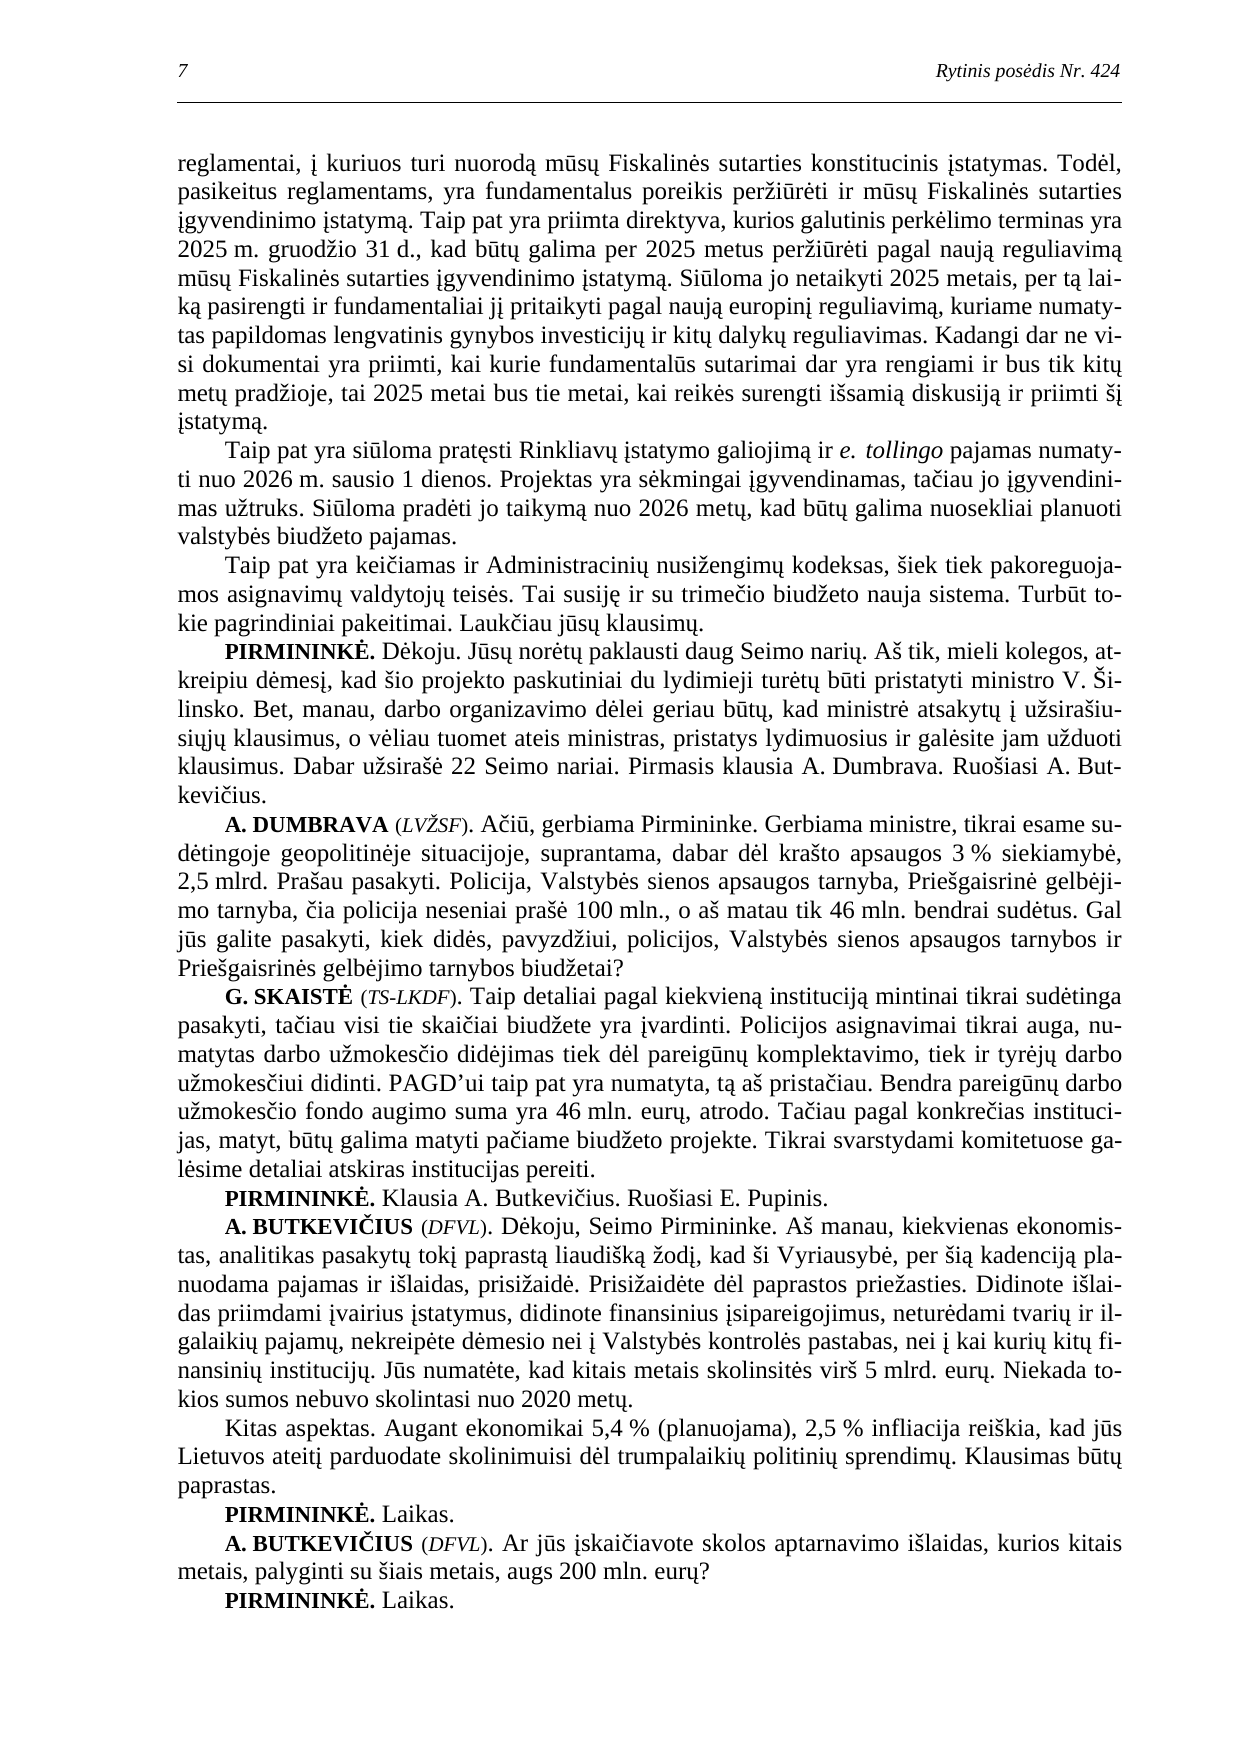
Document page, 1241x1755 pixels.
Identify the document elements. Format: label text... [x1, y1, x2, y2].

text PIRMININKĖ. Klau­sia A. But­ke­vi­čius. Ruo­šia­si E. Pu­pi­nis. [177, 1183, 1122, 1211]
text Ki­tas as­pek­tas. Au­gant eko­no­mi­kai 5,4 % (pla­nuo­ja­ma), 2,5 % in­flia­ci­ja reiš­kia, kad jūs Lie­tu­vos at­ei­tį par­duo­da­te sko­li­ni­mui­si dėl trum­pa­lai­kių po­li­ti­nių spren­di­mų. Klau­si­mas bū­tų pa­pras­tas. [177, 1413, 1122, 1499]
text Taip pat yra kei­čia­mas ir Ad­mi­nist­ra­ci­nių nu­si­žen­gi­mų ko­dek­sas, šiek tiek pa­ko­re­guo­ja­mos asig­na­vi­mų val­dy­to­jų tei­sės. Tai su­si­ję ir su tri­me­čio biu­dže­to nau­ja sis­te­ma. Tur­būt to­kie pa­grin­di­niai pa­kei­ti­mai. Lauk­čiau jū­sų klau­si­mų. [177, 550, 1122, 636]
text A. BUTKEVIČIUS (DFVL). Dė­ko­ju, Sei­mo Pir­mi­nin­ke. Aš ma­nau, kiek­vie­nas eko­no­mis­tas, ana­li­ti­kas pa­sa­ky­tų to­kį pa­pras­tą liau­diš­ką žo­dį, kad ši Vy­riau­sy­bė, per šią ka­den­ci­ją pla­nuo­da­ma pa­ja­mas ir iš­lai­das, pri­si­žai­dė. Pri­si­žai­dė­te dėl pa­pras­tos prie­žas­ties. Di­di­no­te iš­lai­das pri­im­da­mi įvai­rius įsta­ty­mus, di­di­no­te fi­nan­si­nius įsi­pa­rei­go­ji­mus, ne­tu­rė­da­mi tva­rių ir il­ga­lai­kių pa­ja­mų, ne­krei­pė­te dė­me­sio nei į Vals­ty­bės kon­tro­lės pa­sta­bas, nei į kai ku­rių ki­tų fi­nan­si­nių ins­ti­tu­ci­jų. Jūs nu­ma­tė­te, kad ki­tais me­tais sko­lin­si­tės virš 5 mlrd. eu­rų. Nie­ka­da to­kios su­mos ne­bu­vo sko­lin­ta­si nuo 2020 me­tų. [177, 1211, 1122, 1413]
text PIRMININKĖ. Lai­kas. [177, 1585, 1122, 1614]
text reg­la­men­tai, į ku­riuos tu­ri nuo­ro­dą mū­sų Fis­ka­li­nės su­tar­ties kon­sti­tu­ci­nis įsta­ty­mas. To­dėl, pa­si­kei­tus reg­la­men­tams, yra fun­da­men­ta­lus po­rei­kis per­žiū­rė­ti ir mū­sų Fis­ka­li­nės su­tar­ties įgy­ven­di­ni­mo įsta­ty­mą. Taip pat yra pri­im­ta di­rek­ty­va, ku­rios ga­lu­ti­nis per­kė­li­mo ter­mi­nas yra 2025 m. gruo­džio 31 d., kad bū­tų ga­li­ma per 2025 me­tus per­žiū­rė­ti pa­gal nau­ją re­gu­lia­vi­mą mū­sų Fis­ka­li­nės su­tar­ties įgy­ven­di­ni­mo įsta­ty­mą. Siū­lo­ma jo ne­tai­ky­ti 2025 me­tais, per tą lai­ką pa­si­reng­ti ir fun­da­men­ta­liai jį pri­tai­ky­ti pa­gal nau­ją eu­ro­pi­nį re­gu­lia­vi­mą, ku­ria­me nu­ma­ty­tas pa­pil­do­mas leng­va­ti­nis gy­ny­bos in­ves­ti­ci­jų ir ki­tų da­ly­kų re­gu­lia­vi­mas. Ka­dan­gi dar ne vi­si do­ku­men­tai yra pri­im­ti, kai ku­rie fun­da­men­ta­lūs su­ta­ri­mai dar yra ren­gia­mi ir bus tik ki­tų me­tų pra­džio­je, tai 2025 me­tai bus tie me­tai, kai rei­kės sureng­ti iš­sa­mią dis­ku­si­ją ir pri­im­ti šį įsta­ty­mą. [177, 148, 1122, 435]
text A. BUTKEVIČIUS (DFVL). Ar jūs įskai­čia­vo­te sko­los ap­tar­na­vi­mo iš­lai­das, ku­rios ki­tais me­tais, pa­ly­gin­ti su šiais me­tais, augs 200 mln. eu­rų? [177, 1528, 1122, 1585]
text PIRMININKĖ. Dė­ko­ju. Jū­sų no­rė­tų pa­klaus­ti daug Sei­mo na­rių. Aš tik, mie­li ko­le­gos, at­krei­piu dė­me­sį, kad šio pro­jek­to pas­ku­ti­niai du ly­di­mie­ji tu­rė­tų bū­ti pri­sta­ty­ti mi­nist­ro V. Ši­lins­ko. Bet, ma­nau, dar­bo or­ga­ni­za­vi­mo dė­lei ge­riau bū­tų, kad mi­nist­rė at­sa­ky­tų į už­si­ra­šiu­sių­jų klau­si­mus, o vė­liau tuo­met at­eis mi­nist­ras, pri­sta­tys ly­di­muo­sius ir ga­lė­si­te jam už­duo­ti klau­si­mus. Da­bar už­si­ra­šė 22 Sei­mo na­riai. Pir­ma­sis klau­sia A. Dumb­ra­va. Ruo­šia­si A. But­ke­vi­čius. [177, 636, 1122, 809]
text G. SKAISTĖ (TS-LKDF). Taip de­ta­liai pa­gal kiek­vie­ną ins­ti­tu­ci­ją min­ti­nai tik­rai su­dė­tin­ga pa­sa­ky­ti, ta­čiau vi­si tie skai­čiai biu­dže­te yra įvar­din­ti. Po­li­ci­jos asig­na­vi­mai tik­rai au­ga, nu­ma­ty­tas dar­bo už­mo­kes­čio di­dė­ji­mas tiek dėl pa­rei­gū­nų kom­plek­ta­vi­mo, tiek ir ty­rė­jų dar­bo už­mo­kes­čiui di­din­ti. PAGD’ui taip pat yra nu­ma­ty­ta, tą aš pri­sta­čiau. Ben­dra pa­rei­gū­nų dar­bo už­mo­kes­čio fon­do au­gi­mo su­ma yra 46 mln. eu­rų, at­ro­do. Ta­čiau pa­gal kon­kre­čias ins­ti­tu­ci­jas, ma­tyt, bū­tų ga­li­ma ma­ty­ti pa­čia­me biu­dže­to pro­jek­te. Tik­rai svars­ty­da­mi ko­mi­te­tuo­se ga­lė­si­me de­ta­liai at­ski­ras ins­ti­tu­ci­jas per­ei­ti. [177, 981, 1122, 1183]
text Taip pat yra siū­lo­ma pra­tęs­ti Rin­klia­vų įsta­ty­mo ga­lio­ji­mą ir e. tol­lin­go pa­ja­mas nu­ma­ty­ti nuo 2026 m. sau­sio 1 die­nos. Pro­jek­tas yra sėk­min­gai įgy­ven­di­na­mas, ta­čiau jo įgy­ven­di­ni­mas už­truks. Siū­lo­ma pra­dė­ti jo tai­ky­mą nuo 2026 me­tų, kad bū­tų ga­li­ma nuo­sek­liai pla­nuo­ti vals­ty­bės biu­dže­to pa­ja­mas. [177, 435, 1122, 550]
text A. DUMBRAVA (LVŽSF). Ačiū, ger­bia­ma Pir­mi­nin­ke. Ger­bia­ma mi­nist­re, tik­rai esa­me su­dė­tin­go­je ge­o­po­li­ti­nė­je si­tu­a­ci­jo­je, su­pran­ta­ma, da­bar dėl kraš­to ap­sau­gos 3 % sie­kia­my­bė, 2,5 mlrd. Pra­šau pa­sa­ky­ti. Po­li­ci­ja, Vals­ty­bės sie­nos ap­sau­gos tar­ny­ba, Prieš­gais­ri­nė gel­bė­ji­mo tar­ny­ba, čia po­li­ci­ja ne­se­niai pra­šė 100 mln., o aš ma­tau tik 46 mln. ben­drai su­dė­tus. Gal jūs ga­li­te pa­sa­ky­ti, kiek di­dės, pa­vyz­džiui, po­li­ci­jos, Vals­ty­bės sie­nos ap­sau­gos tar­ny­bos ir Prieš­gais­ri­nės gel­bė­ji­mo tar­ny­bos biu­dže­tai? [177, 809, 1122, 981]
text PIRMININKĖ. Lai­kas. [177, 1499, 1122, 1528]
